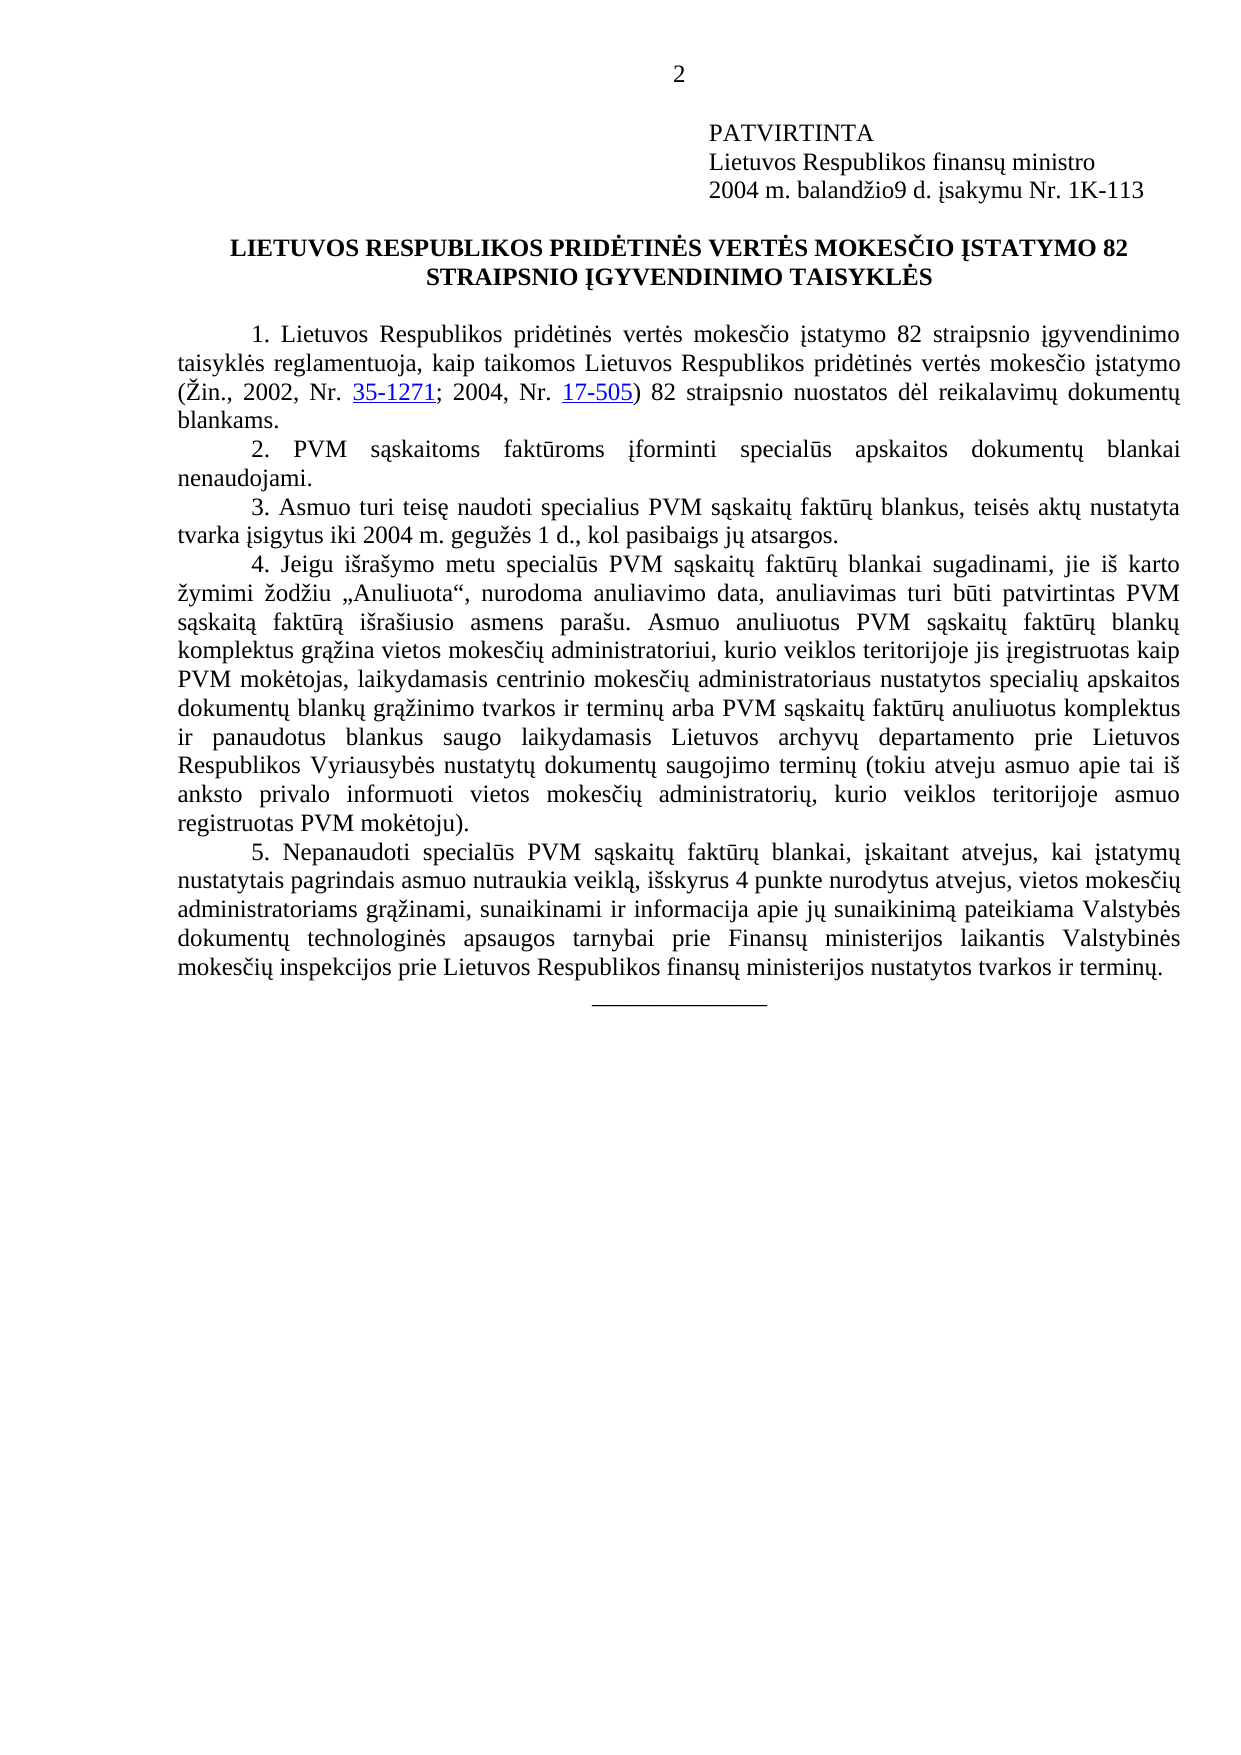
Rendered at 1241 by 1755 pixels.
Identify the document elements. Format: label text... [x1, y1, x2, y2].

text PATVIRTINTA [177, 118, 1181, 147]
text 3. Asmuo turi teisę naudoti specialius PVM sąskaitų faktūrų blankus, teisės aktų nustatyta tvarka įsigytus iki 2004 m. gegužės 1 d., kol pasibaigs jų atsargos. [177, 492, 1181, 549]
text Lietuvos Respublikos finansų ministro [177, 147, 1181, 176]
text 1. Lietuvos Respublikos pridėtinės vertės mokesčio įstatymo 82 straipsnio įgyvendinimo taisyklės reglamentuoja, kaip taikomos Lietuvos Respublikos pridėtinės vertės mokesčio įstatymo (Žin., 2002, Nr. 35-1271; 2004, Nr. 17-505) 82 straipsnio nuostatos dėl reikalavimų dokumentų blankams. [177, 319, 1181, 434]
text 2004 m. balandžio9 d. įsakymu Nr. 1K-113 [177, 176, 1181, 204]
text 5. Nepanaudoti specialūs PVM sąskaitų faktūrų blankai, įskaitant atvejus, kai įstatymų nustatytais pagrindais asmuo nutraukia veiklą, išskyrus 4 punkte nurodytus atvejus, vietos mokesčių administratoriams grąžinami, sunaikinami ir informacija apie jų sunaikinimą pateikiama Valstybės dokumentų technologinės apsaugos tarnybai prie Finansų ministerijos laikantis Valstybinės mokesčių inspekcijos prie Lietuvos Respublikos finansų ministerijos nustatytos tvarkos ir terminų. [177, 837, 1181, 981]
text ______________ [177, 981, 1181, 1009]
text 4. Jeigu išrašymo metu specialūs PVM sąskaitų faktūrų blankai sugadinami, jie iš karto žymimi žodžiu „Anuliuota“, nurodoma anuliavimo data, anuliavimas turi būti patvirtintas PVM sąskaitą faktūrą išrašiusio asmens parašu. Asmuo anuliuotus PVM sąskaitų faktūrų blankų komplektus grąžina vietos mokesčių administratoriui, kurio veiklos teritorijoje jis įregistruotas kaip PVM mokėtojas, laikydamasis centrinio mokesčių administratoriaus nustatytos specialių apskaitos dokumentų blankų grąžinimo tvarkos ir terminų arba PVM sąskaitų faktūrų anuliuotus komplektus ir panaudotus blankus saugo laikydamasis Lietuvos archyvų departamento prie Lietuvos Respublikos Vyriausybės nustatytų dokumentų saugojimo terminų (tokiu atveju asmuo apie tai iš anksto privalo informuoti vietos mokesčių administratorių, kurio veiklos teritorijoje asmuo registruotas PVM mokėtoju). [177, 549, 1181, 837]
text 2. PVM sąskaitoms faktūroms įforminti specialūs apskaitos dokumentų blankai nenaudojami. [177, 434, 1181, 492]
text LIETUVOS RESPUBLIKOS PRIDĖTINĖS VERTĖS MOKESČIO ĮSTATYMO 82 STRAIPSNIO ĮGYVENDINIMO TAISYKLĖS [177, 233, 1181, 291]
